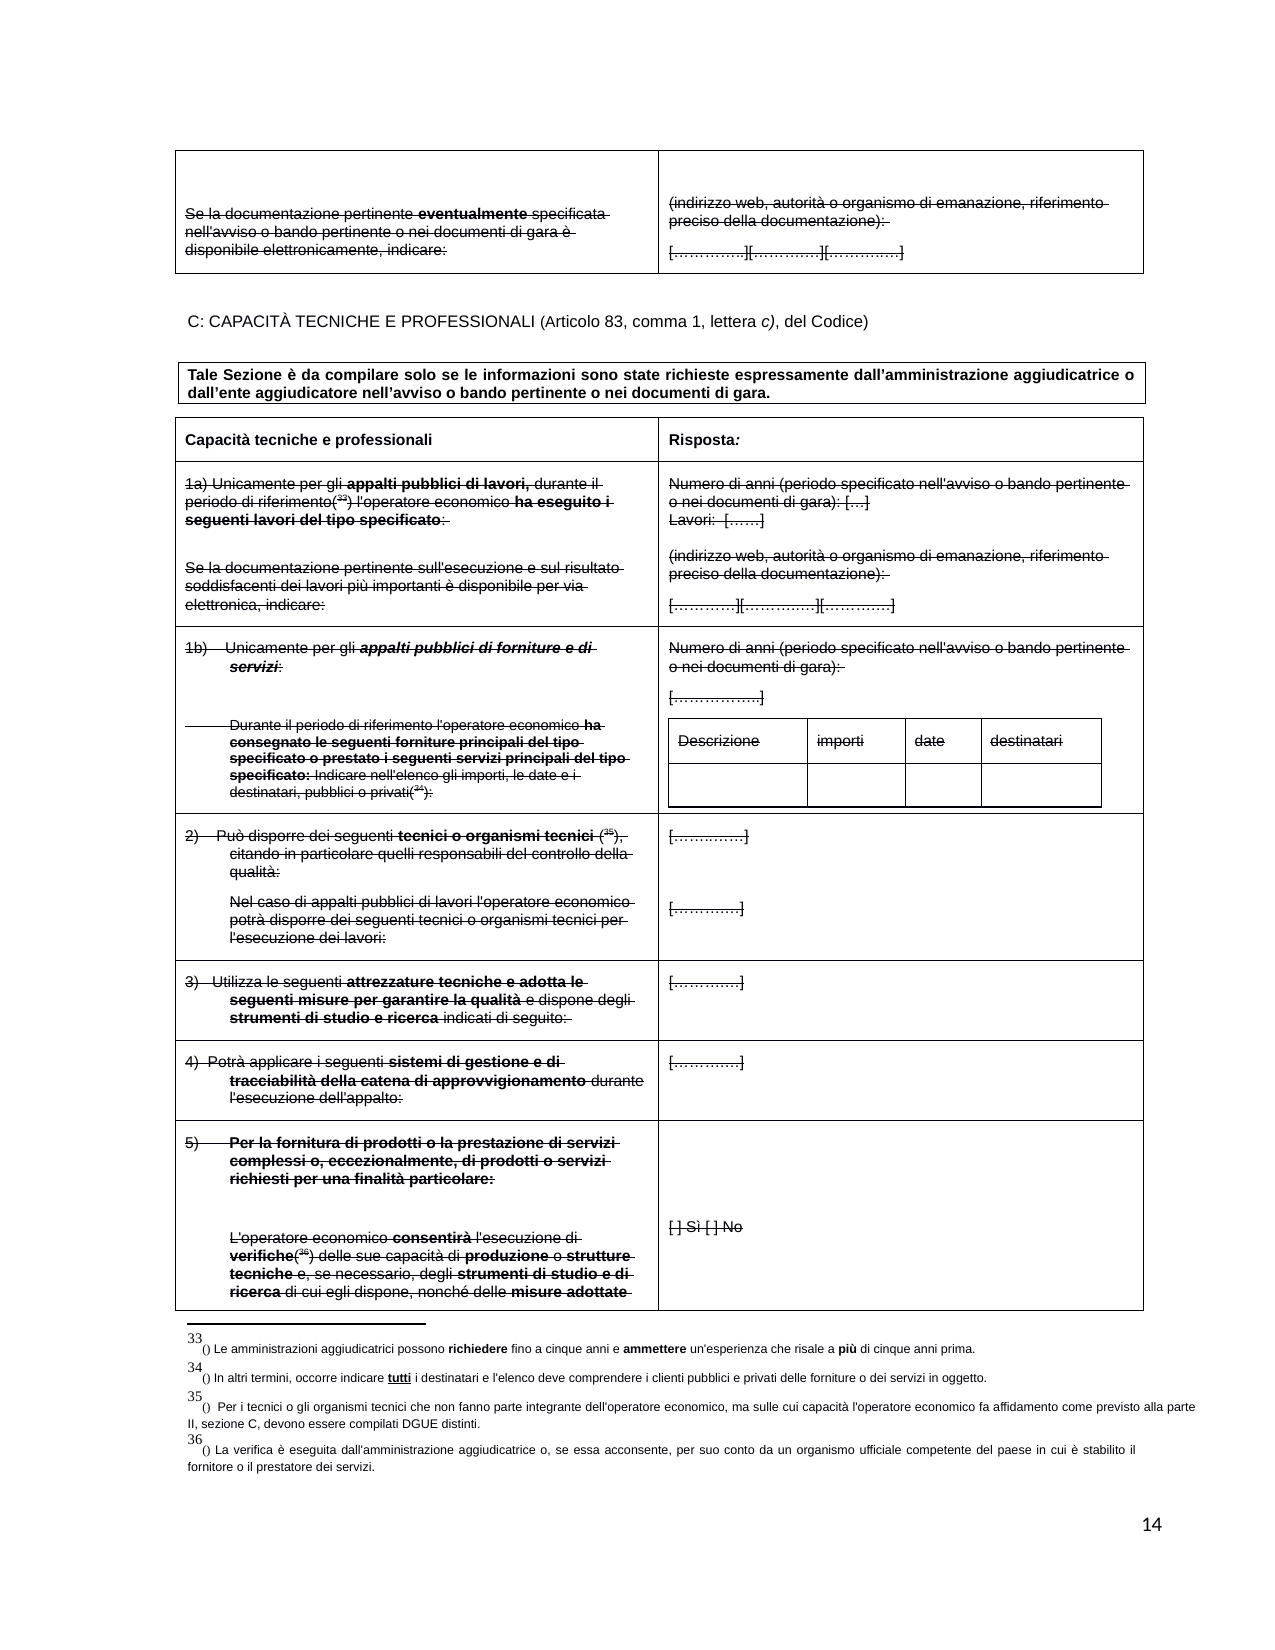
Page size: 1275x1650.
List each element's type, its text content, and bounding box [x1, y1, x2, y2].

table_header Risposta: [659, 418, 1143, 461]
table_cell [982, 764, 1101, 806]
table_cell 3) Utilizza le seguenti attrezzature tecniche e adotta le seguenti misure per garantire la qualità e dispone degli strumenti di studio e ricerca indicati di seguito: [176, 961, 658, 1040]
table_cell Se la documentazione pertinente eventualmente specificata nell'avviso o bando pertinente o nei documenti di gara è disponibile elettronicamente, indicare: [176, 151, 658, 273]
table_cell 2) Può disporre dei seguenti tecnici o organismi tecnici (), citando in particolare quelli responsabili del controllo della qualità: Nel caso di appalti pubblici di lavori l'operatore economico potrà disporre dei seguenti tecnici o organismi tecnici per l'esecuzione dei lavori: [176, 814, 658, 959]
table_cell [……….…] [659, 961, 1143, 1040]
table_cell 1a) Unicamente per gli appalti pubblici di lavori, durante il periodo di riferimento() l'operatore economico ha eseguito i seguenti lavori del tipo specificato: Se la documentazione pertinente sull'esecuzione e sul risultato soddisfacenti dei lavori più importanti è disponibile per via elettronica, indicare: [176, 462, 658, 626]
table_cell 5) Per la fornitura di prodotti o la prestazione di servizi complessi o, eccezionalmente, di prodotti o servizi richiesti per una finalità particolare: L'operatore economico consentirà l'esecuzione di verifiche() delle sue capacità di produzione o strutture tecniche e, se necessario, degli strumenti di studio e di ricerca di cui egli dispone, nonché delle misure adottate [176, 1121, 658, 1309]
table_header importi [808, 719, 905, 762]
table_cell [906, 764, 981, 806]
text Tale Sezione è da compilare solo se le informazioni sono state richieste espressamente dall’amministrazione aggiudicatrice o dall’ente aggiudicatore nell’avviso o bando pertinente o nei documenti di gara. [179, 363, 1145, 403]
table_header destinatari [982, 719, 1101, 762]
table_cell 4) Potrà applicare i seguenti sistemi di gestione e di tracciabilità della catena di approvvigionamento durante l'esecuzione dell'appalto: [176, 1041, 658, 1120]
table_cell [……..……] [……….…] [659, 814, 1143, 959]
table_header date [906, 719, 981, 762]
table_cell (indirizzo web, autorità o organismo di emanazione, riferimento preciso della documentazione): […………..][……….…][………..…] [659, 151, 1143, 273]
table_header Capacità tecniche e professionali [176, 418, 658, 461]
title C: Capacità tecniche e professionali (Articolo 83, comma 1, lettera c), del Codice) [187, 311, 1137, 331]
table_cell 1b) Unicamente per gli appalti pubblici di forniture e di servizi: Durante il periodo di riferimento l'operatore economico ha consegnato le seguenti forniture principali del tipo specificato o prestato i seguenti servizi principali del tipo specificato: Indicare nell'elenco gli importi, le date e i destinatari, pubblici o privati(): [176, 627, 658, 813]
table_cell Numero di anni (periodo specificato nell'avviso o bando pertinente o nei documenti di gara): […] Lavori: [……] (indirizzo web, autorità o organismo di emanazione, riferimento preciso della documentazione): […………][………..…][……….…] [659, 462, 1143, 626]
table_header Descrizione [669, 719, 807, 762]
table_cell [808, 764, 905, 806]
table_cell [……….…] [659, 1041, 1143, 1120]
table_cell [ ] Sì [ ] No [659, 1121, 1143, 1309]
table_cell [669, 764, 807, 806]
table_cell Numero di anni (periodo specificato nell'avviso o bando pertinente o nei documenti di gara): [……………..] [659, 627, 1143, 813]
